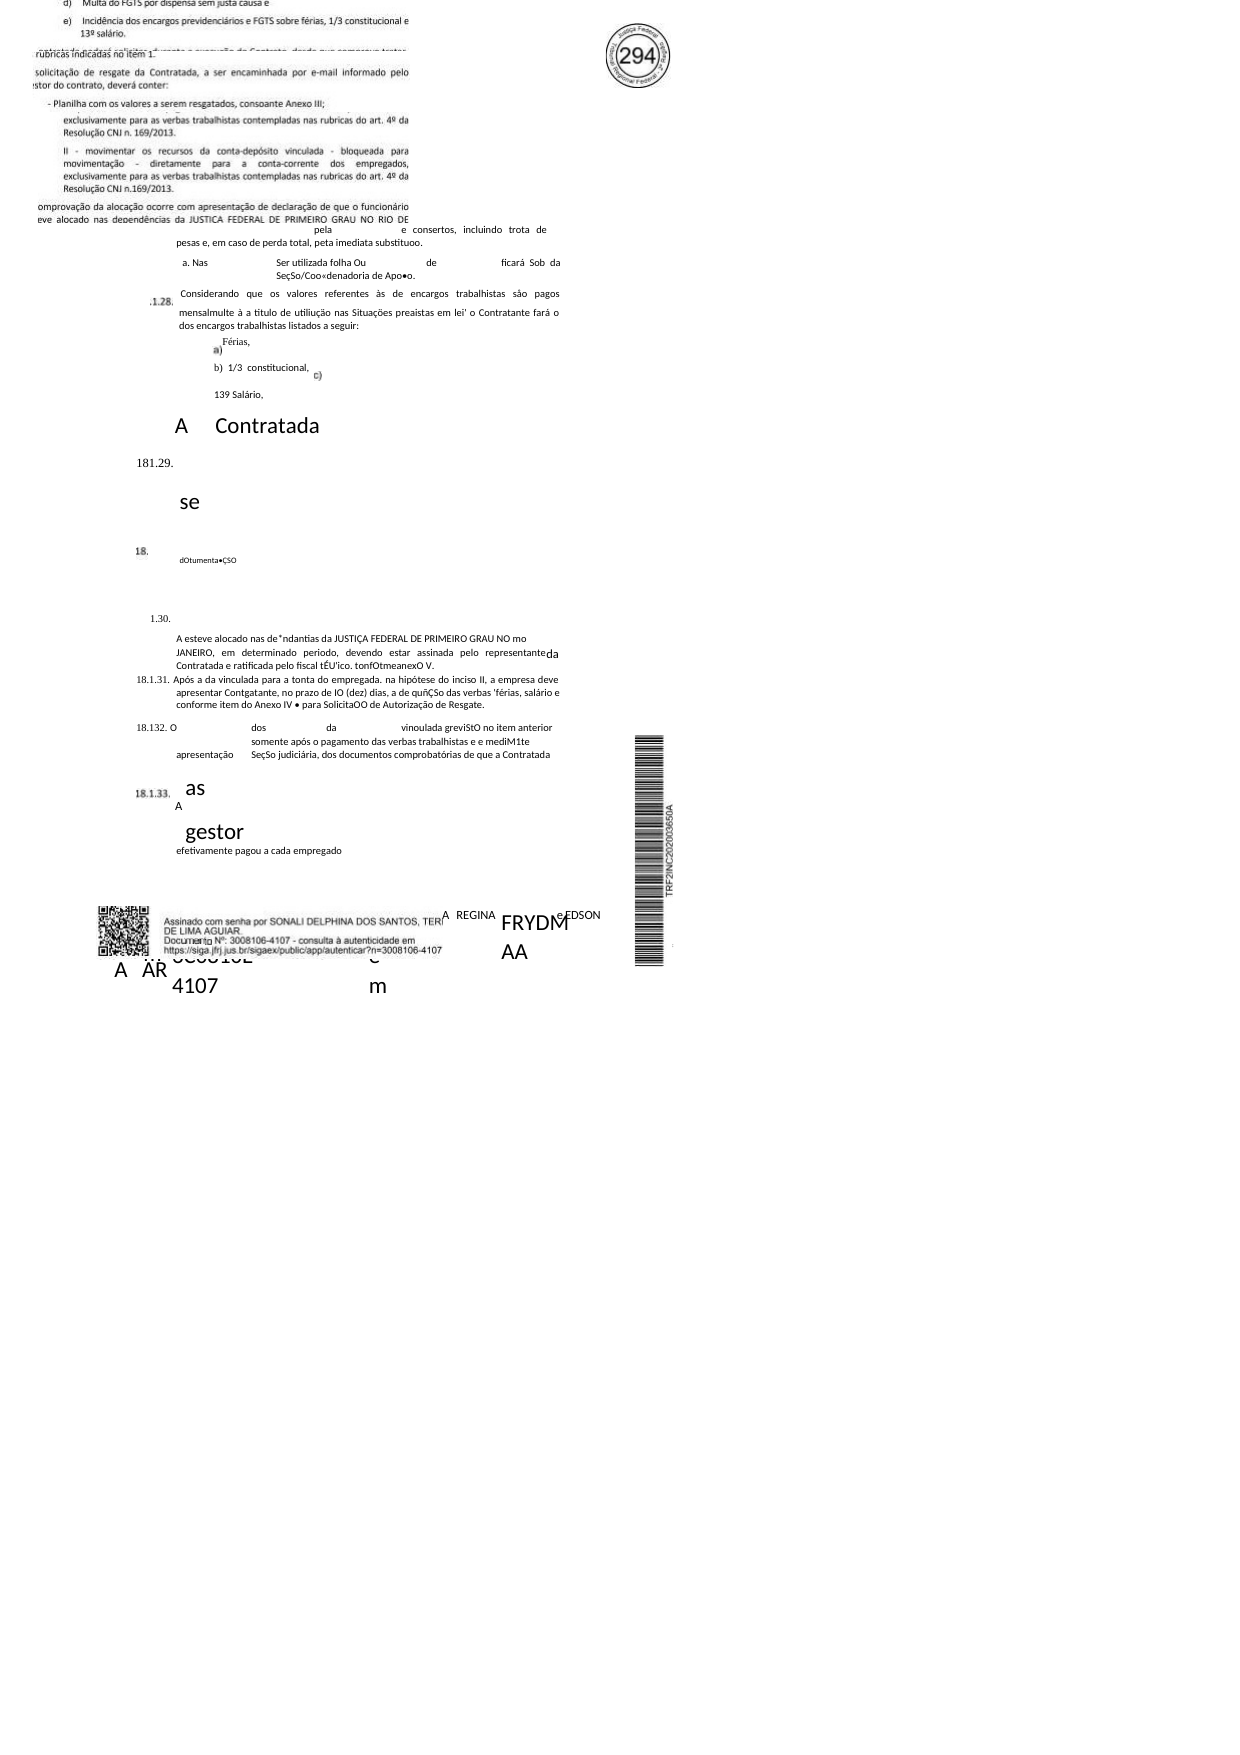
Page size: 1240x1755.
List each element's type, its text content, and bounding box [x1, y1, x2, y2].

text 181.29. [136, 456, 559, 471]
text 18.1.31. Após a da vinculada para a tonta do empregada. na hipótese do inciso II, a empresa deve apresentar Contgatante, no prazo de IO (dez) dias, a de quñÇSo das verbas 'férias, salário e conforme item do Anexo IV • para SolicitaOO de Autorização de Resgate. [136, 673, 560, 711]
text 1.30. A esteve alocado nas de*ndantias da JUSTIÇA FEDERAL DE PRIMEIRO GRAU NO mo [150, 612, 543, 645]
text Férias, [212, 336, 576, 355]
text pela e consertos, incluindo trota de pesas e, em caso de perda total, peta imediata substituoo. [176, 150, 547, 249]
text Considerando que os valores referentes às de encargos trabalhistas såo pagos mensalmulte à a titulo de utiliuçäo nas Situaçöes preaistas em lei' o Contratante fará o dos encargos trabalhistas listados a seguir: [150, 288, 560, 332]
text b) 1/3 constitucional, 139 Salário, [214, 361, 322, 402]
table_header da [546, 646, 559, 673]
text a. Nas Ser utilizada folha Ou de ficará Sob da SeçSo/Coo«denadoria de Apo•o. [182, 257, 560, 282]
table_header JANEIRO, em determinado periodo, devendo estar assinada pelo representante Contratada e ratificada pelo fiscal tÉU'ico. tonfOtmeanexO V. [176, 646, 546, 673]
text 18.132. O dos da vinoulada greviStO no item anterior somente após o pagamento das verbas trabalhistas e e mediM1te apresentação SeçSo judiciária, dos documentos comprobatórias de que a Contratada efetivamente pagou a cada empregado [136, 721, 560, 857]
